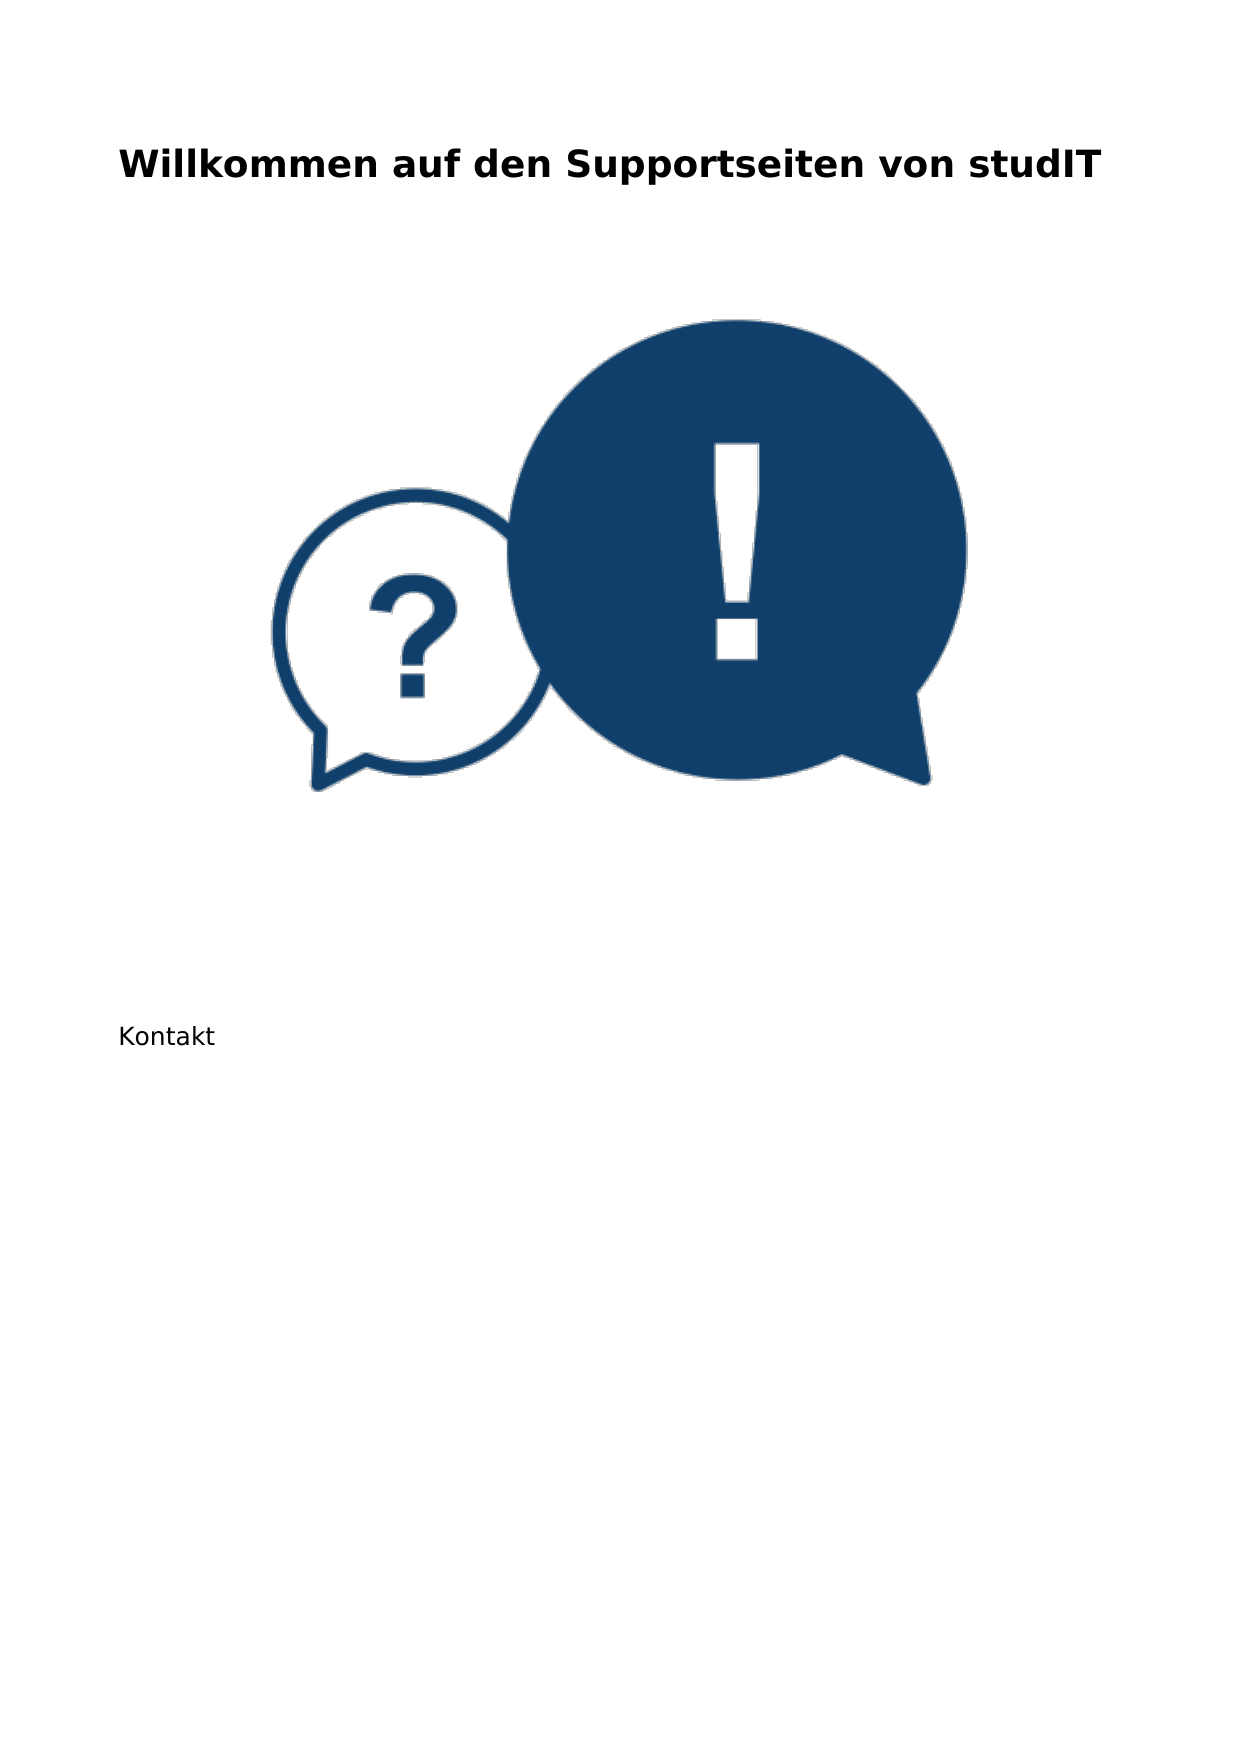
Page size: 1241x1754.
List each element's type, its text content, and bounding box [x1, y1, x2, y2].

picture [118, 199, 1123, 1023]
text Kontakt [118, 1023, 1122, 1052]
subtitle Willkommen auf den Supportseiten von studIT [118, 143, 1122, 187]
